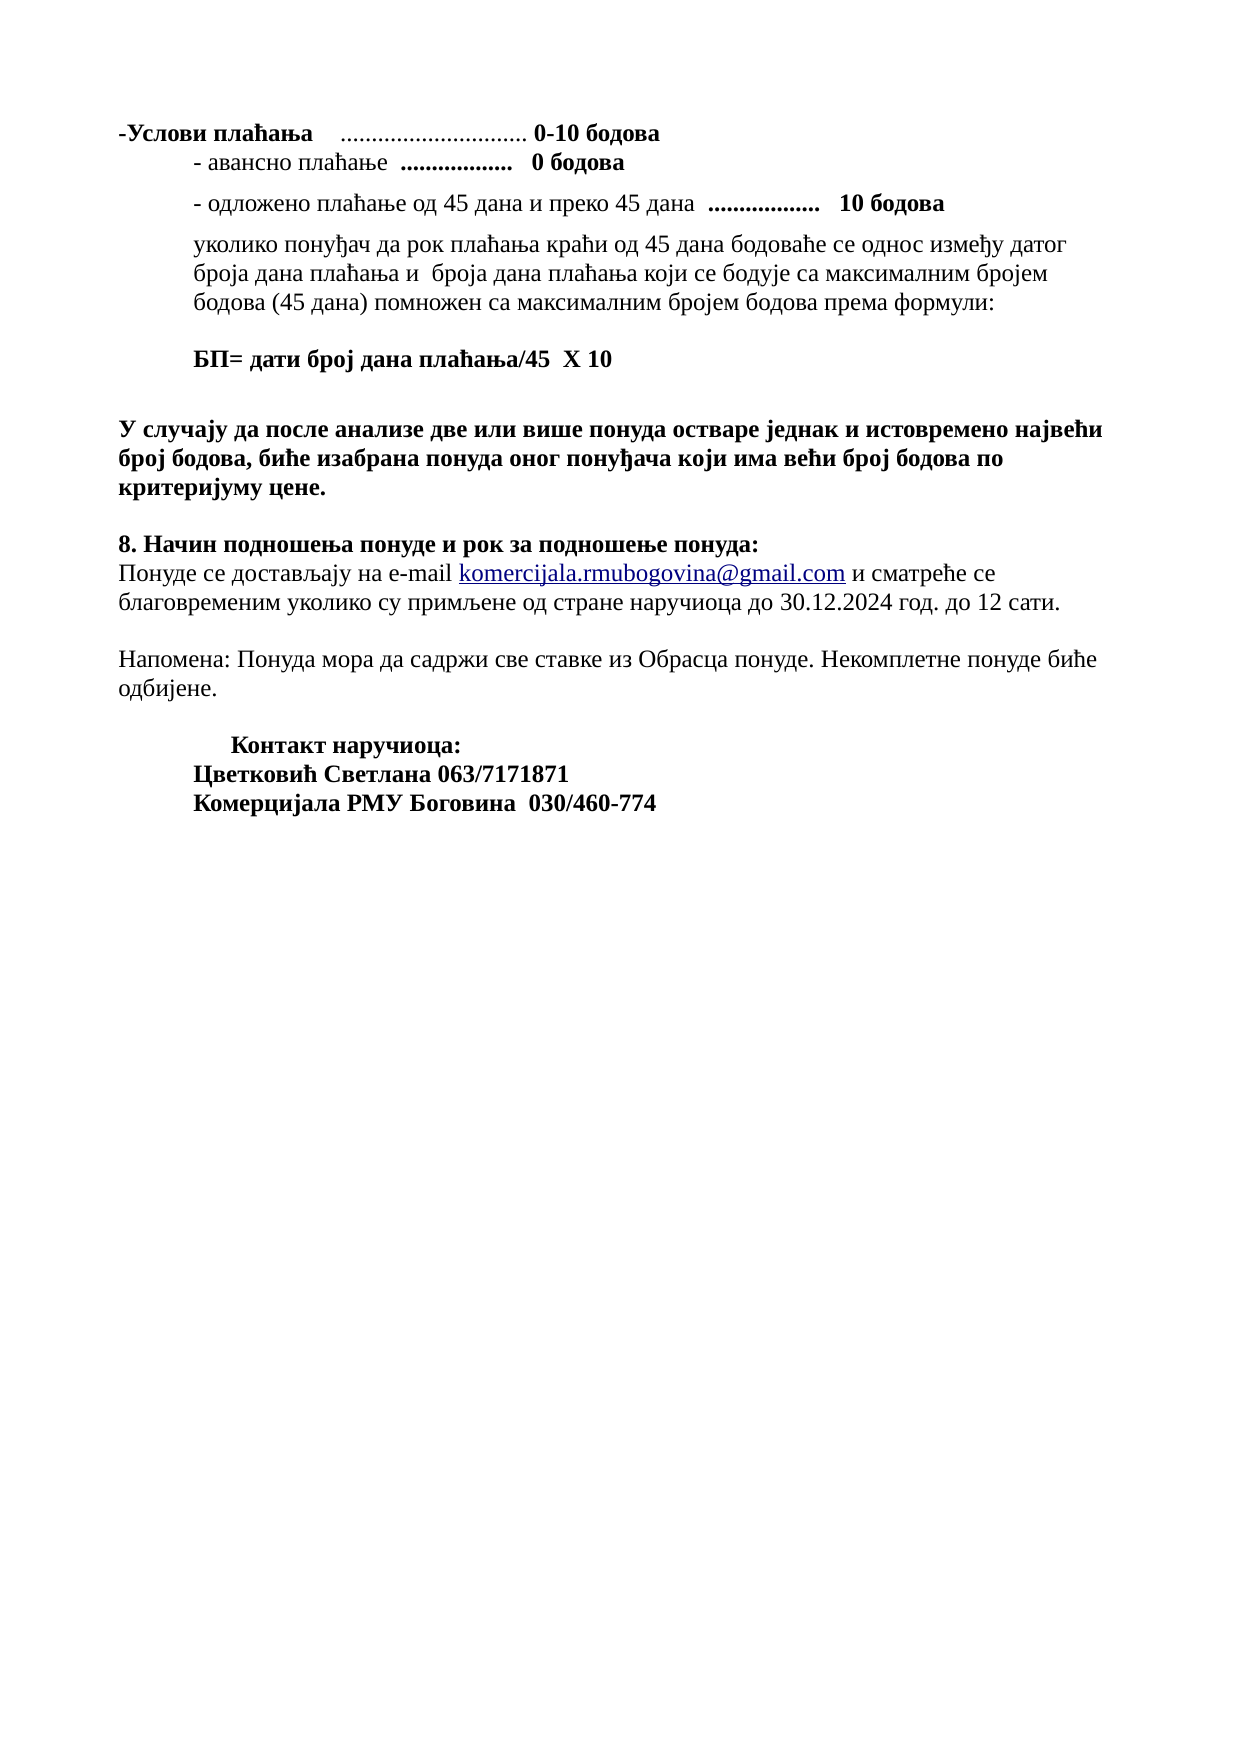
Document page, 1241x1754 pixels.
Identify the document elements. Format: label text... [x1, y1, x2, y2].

text Понуде се достављају на e-mail komercijala.rmubogovina@gmail.com и сматреће се благовременим уколико су примљене од стране наручиоца до 30.12.2024 год. до 12 сати. [118, 558, 1122, 616]
text Комерцијала РМУ Боговина 030/460-774 [193, 788, 1122, 817]
text уколико понуђач да рок плаћања краћи од 45 дана бодоваће се однос између датог броја дана плаћања и броја дана плаћања који се бодује са максималним бројем бодова (45 дана) помножен са максималним бројем бодова према формули: [193, 229, 1122, 316]
text - одложено плаћање од 45 дана и преко 45 дана .................. 10 бодова [193, 188, 1122, 217]
text - авансно плаћање .................. 0 бодова [193, 147, 1122, 176]
text Цветковић Светлана 063/7171871 [193, 759, 1122, 788]
text БП= дати број дана плаћања/45 X 10 [193, 344, 1122, 373]
text 8. Начин подношења понуде и рок за подношење понуда: [118, 529, 1122, 558]
text Напомена: Понуда мора да садржи све ставке из Обрасца понуде. Некомплетне понуде биће одбијене. [118, 644, 1122, 702]
text -Услови плаћања .............................. 0-10 бодова [118, 118, 1122, 147]
text У случају да после анализе две или више понуда остваре једнак и истовремено највећи број бодова, биће изабрана понуда оног понуђача који има већи број бодова по критеријуму цене. [118, 414, 1122, 501]
list Контакт наручиоца: [193, 731, 1122, 759]
